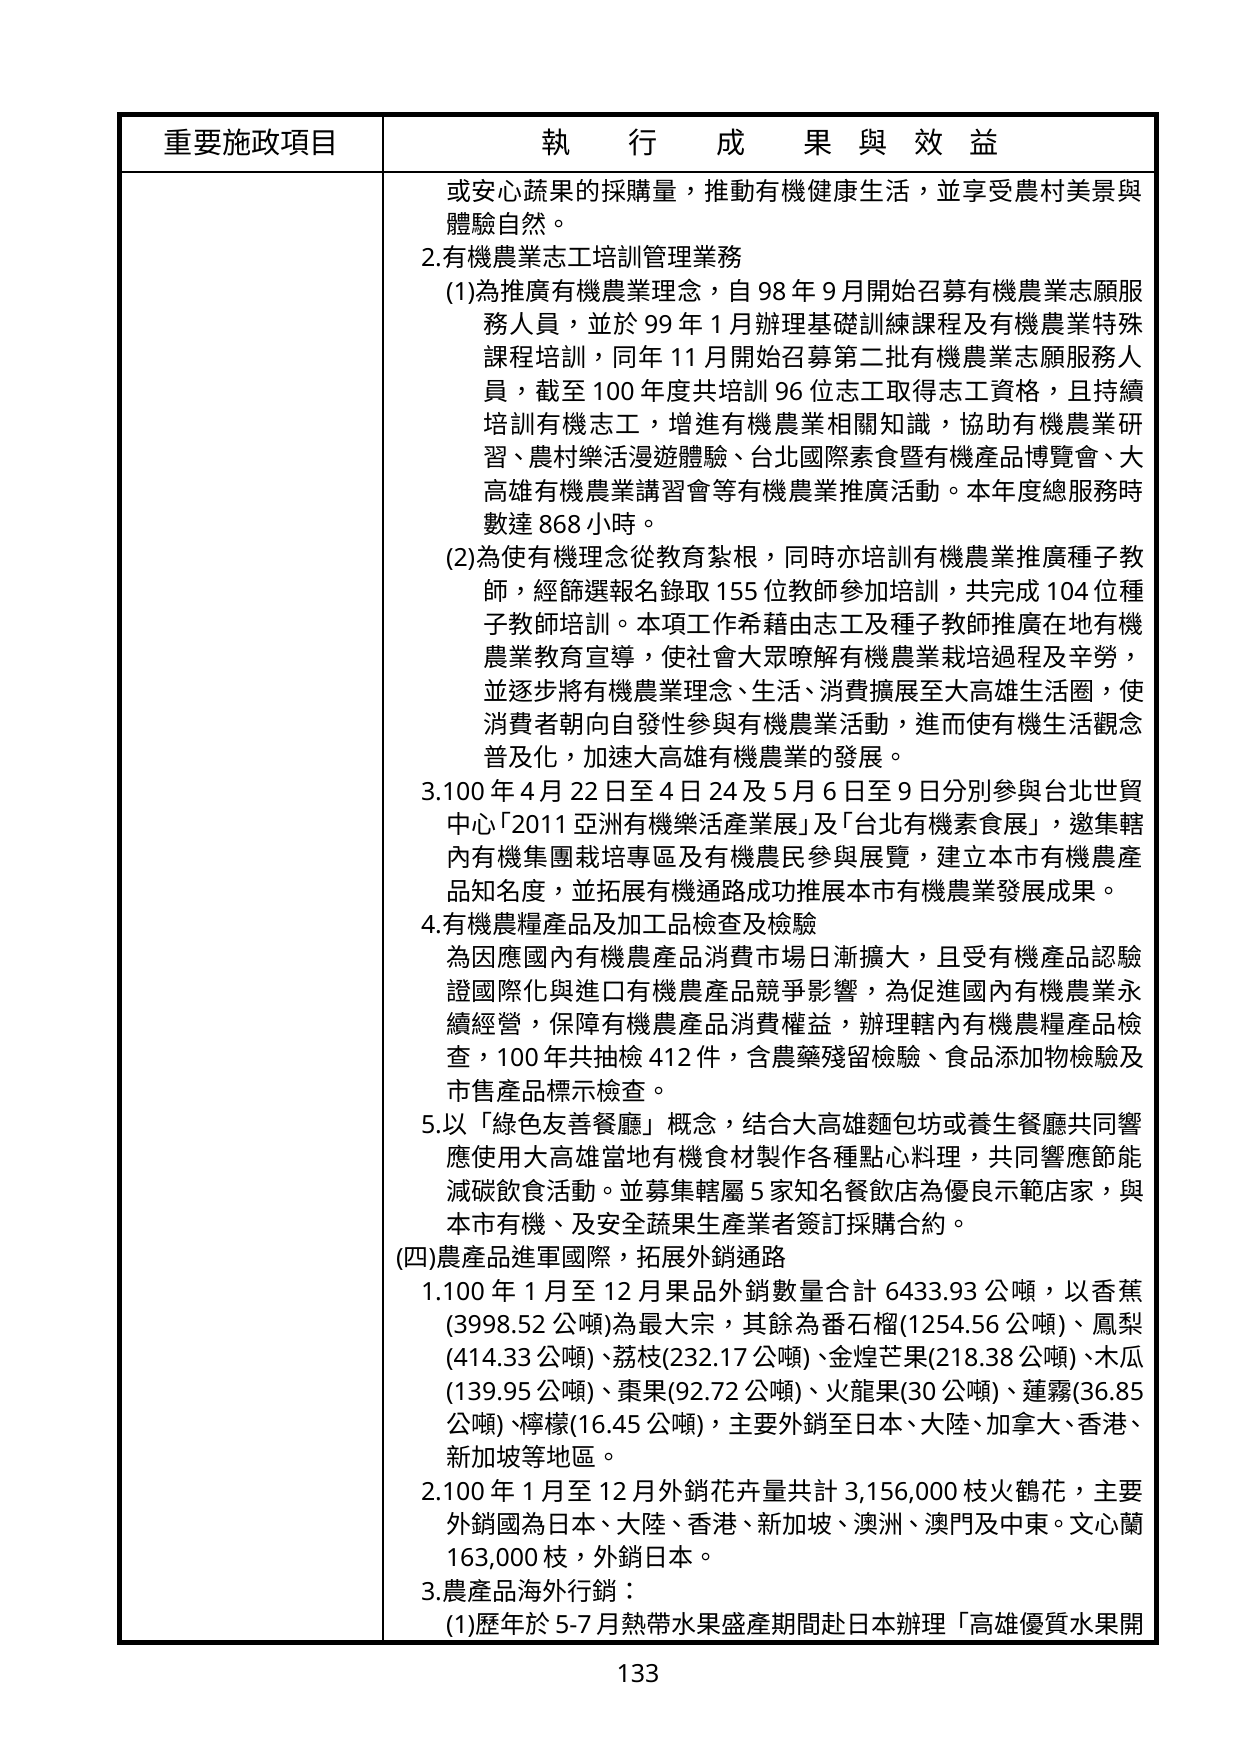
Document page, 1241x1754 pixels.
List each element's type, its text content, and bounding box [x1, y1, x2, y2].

table_header 執 行 成 果 與 效 益 [384, 117, 1154, 171]
table_cell [122, 173, 382, 1640]
table_cell 或安心蔬果的採購量，推動有機健康生活，並享受農村美景與體驗自然。 2.有機農業志工培訓管理業務 (1)為推廣有機農業理念，自98年9月開始召募有機農業志願服務人員，並於99年1月辦理基礎訓練課程及有機農業特殊課程培訓，同年11月開始召募第二批有機農業志願服務人員，截至100年度共培訓96位志工取得志工資格，且持續培訓有機志工，增進有機農業相關知識，協助有機農業研習、農村樂活漫遊體驗、台北國際素食暨有機產品博覽會、大高雄有機農業講習會等有機農業推廣活動。本年度總服務時數達868小時。 (2)為使有機理念從教育紮根，同時亦培訓有機農業推廣種子教師，經篩選報名錄取155位教師參加培訓，共完成104位種子教師培訓。本項工作希藉由志工及種子教師推廣在地有機農業教育宣導，使社會大眾暸解有機農業栽培過程及辛勞，並逐步將有機農業理念、生活、消費擴展至大高雄生活圈，使消費者朝向自發性參與有機農業活動，進而使有機生活觀念普及化，加速大高雄有機農業的發展。 3.100年4月22日至4日24及5月6日至9日分別參與台北世貿中心「2011亞洲有機樂活產業展」及「台北有機素食展」，邀集轄內有機集團栽培專區及有機農民參與展覽，建立本市有機農產品知名度，並拓展有機通路成功推展本市有機農業發展成果。 4.有機農糧產品及加工品檢查及檢驗 為因應國內有機農產品消費市場日漸擴大，且受有機產品認驗證國際化與進口有機農產品競爭影響，為促進國內有機農業永續經營，保障有機農產品消費權益，辦理轄內有機農糧產品檢查，100年共抽檢412件，含農藥殘留檢驗、食品添加物檢驗及市售產品標示檢查。 5.以「綠色友善餐廳」概念，结合大高雄麵包坊或養生餐廳共同響應使用大高雄當地有機食材製作各種點心料理，共同響應節能減碳飲食活動。並募集轄屬5家知名餐飲店為優良示範店家，與本市有機、及安全蔬果生產業者簽訂採購合約。 (四)農產品進軍國際，拓展外銷通路 1.100年1月至12月果品外銷數量合計6433.93公噸，以香蕉(3998.52公噸)為最大宗，其餘為番石榴(1254.56公噸)、鳳梨(414.33公噸)、荔枝(232.17公噸)、金煌芒果(218.38公噸)、木瓜(139.95公噸)、棗果(92.72公噸)、火龍果(30公噸)、蓮霧(36.85公噸)、檸檬(16.45公噸)，主要外銷至日本、大陸、加拿大、香港、新加坡等地區。 2.100年1月至12月外銷花卉量共計3,156,000枝火鶴花，主要外銷國為日本、大陸、香港、新加坡、澳洲、澳門及中東。文心蘭163,000枝，外銷日本。 3.農產品海外行銷： (1)歷年於5-7月熱帶水果盛產期間赴日本辦理「高雄優質水果開 [384, 173, 1154, 1640]
table_header 重要施政項目 [122, 117, 382, 171]
